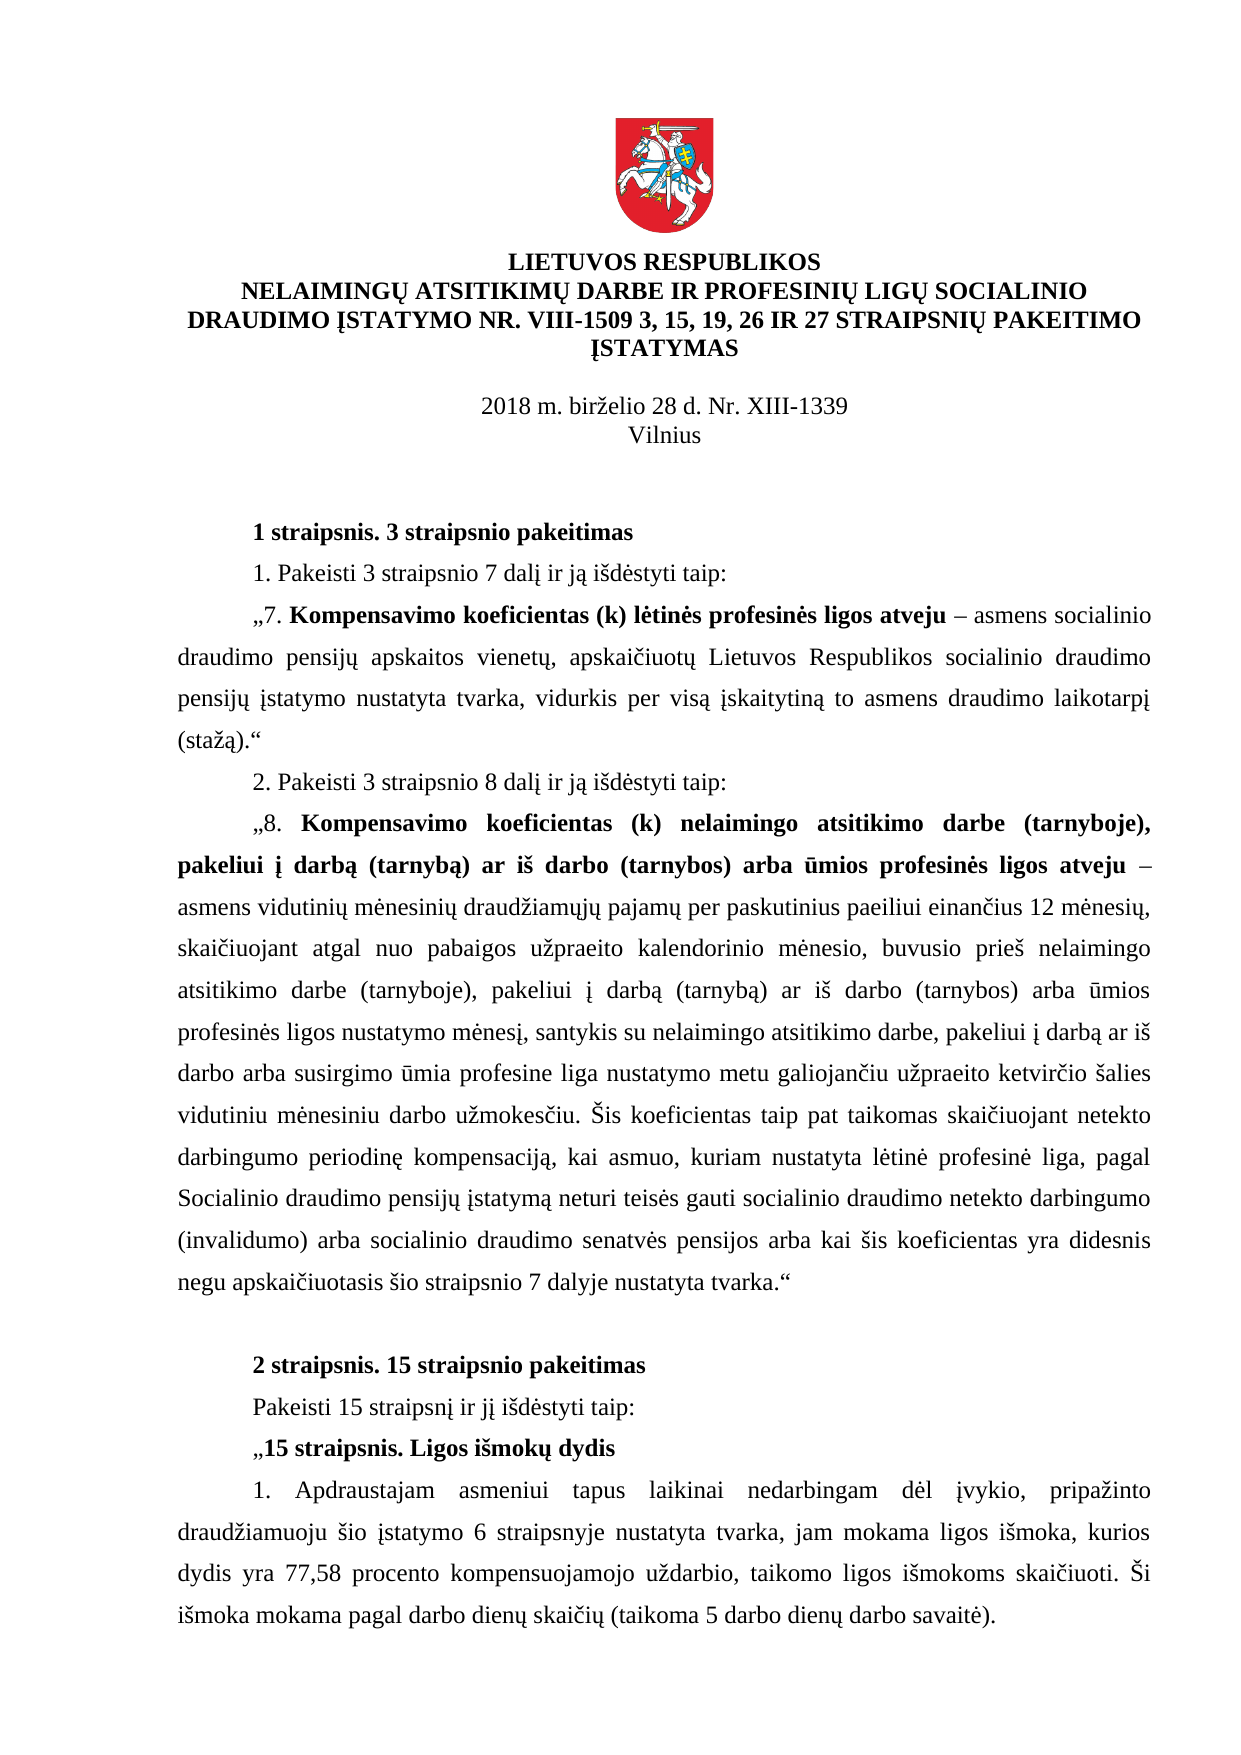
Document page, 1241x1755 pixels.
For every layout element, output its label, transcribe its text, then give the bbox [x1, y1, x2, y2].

text 2018 m. birželio 28 d. Nr. XIII-1339 [177, 391, 1152, 420]
text 1 straipsnis. 3 straipsnio pakeitimas [177, 504, 1152, 545]
text 2. Pakeisti 3 straipsnio 8 dalį ir ją išdėstyti taip: [177, 754, 1152, 795]
text 2 straipsnis. 15 straipsnio pakeitimas [177, 1337, 1152, 1379]
text Vilnius [177, 420, 1152, 448]
text 1. Pakeisti 3 straipsnio 7 dalį ir ją išdėstyti taip: [177, 545, 1152, 587]
text ĮSTATYMAS [177, 333, 1152, 362]
text NELAIMINGŲ ATSITIKIMŲ DARBE IR PROFESINIŲ LIGŲ SOCIALINIO DRAUDIMO ĮSTATYMO NR. VIII-1509 3, 15, 19, 26 IR 27 STRAIPSNIŲ PAKEITIMO [177, 276, 1152, 333]
text „7. Kompensavimo koeficientas (k) lėtinės profesinės ligos atveju – asmens socialinio draudimo pensijų apskaitos vienetų, apskaičiuotų Lietuvos Respublikos socialinio draudimo pensijų įstatymo nustatyta tvarka, vidurkis per visą įskaitytiną to asmens draudimo laikotarpį (stažą).“ [177, 587, 1152, 754]
text „8. Kompensavimo koeficientas (k) nelaimingo atsitikimo darbe (tarnyboje), pakeliui į darbą (tarnybą) ar iš darbo (tarnybos) arba ūmios profesinės ligos atveju – asmens vidutinių mėnesinių draudžiamųjų pajamų per paskutinius paeiliui einančius 12 mėnesių, skaičiuojant atgal nuo pabaigos užpraeito kalendorinio mėnesio, buvusio prieš nelaimingo atsitikimo darbe (tarnyboje), pakeliui į darbą (tarnybą) ar iš darbo (tarnybos) arba ūmios profesinės ligos nustatymo mėnesį, santykis su nelaimingo atsitikimo darbe, pakeliui į darbą ar iš darbo arba susirgimo ūmia profesine liga nustatymo metu galiojančiu užpraeito ketvirčio šalies vidutiniu mėnesiniu darbo užmokesčiu. Šis koeficientas taip pat taikomas skaičiuojant netekto darbingumo periodinę kompensaciją, kai asmuo, kuriam nustatyta lėtinė profesinė liga, pagal Socialinio draudimo pensijų įstatymą neturi teisės gauti socialinio draudimo netekto darbingumo (invalidumo) arba socialinio draudimo senatvės pensijos arba kai šis koeficientas yra didesnis negu apskaičiuotasis šio straipsnio 7 dalyje nustatyta tvarka.“ [177, 795, 1152, 1295]
text „15 straipsnis. Ligos išmokų dydis [177, 1420, 1152, 1462]
text 1. Apdraustajam asmeniui tapus laikinai nedarbingam dėl įvykio, pripažinto draudžiamuoju šio įstatymo 6 straipsnyje nustatyta tvarka, jam mokama ligos išmoka, kurios dydis yra 77,58 procento kompensuojamojo uždarbio, taikomo ligos išmokoms skaičiuoti. Ši išmoka mokama pagal darbo dienų skaičių (taikoma 5 darbo dienų darbo savaitė). [177, 1462, 1152, 1629]
text LIETUVOS RESPUBLIKOS [177, 247, 1152, 276]
text Pakeisti 15 straipsnį ir jį išdėstyti taip: [177, 1379, 1152, 1420]
